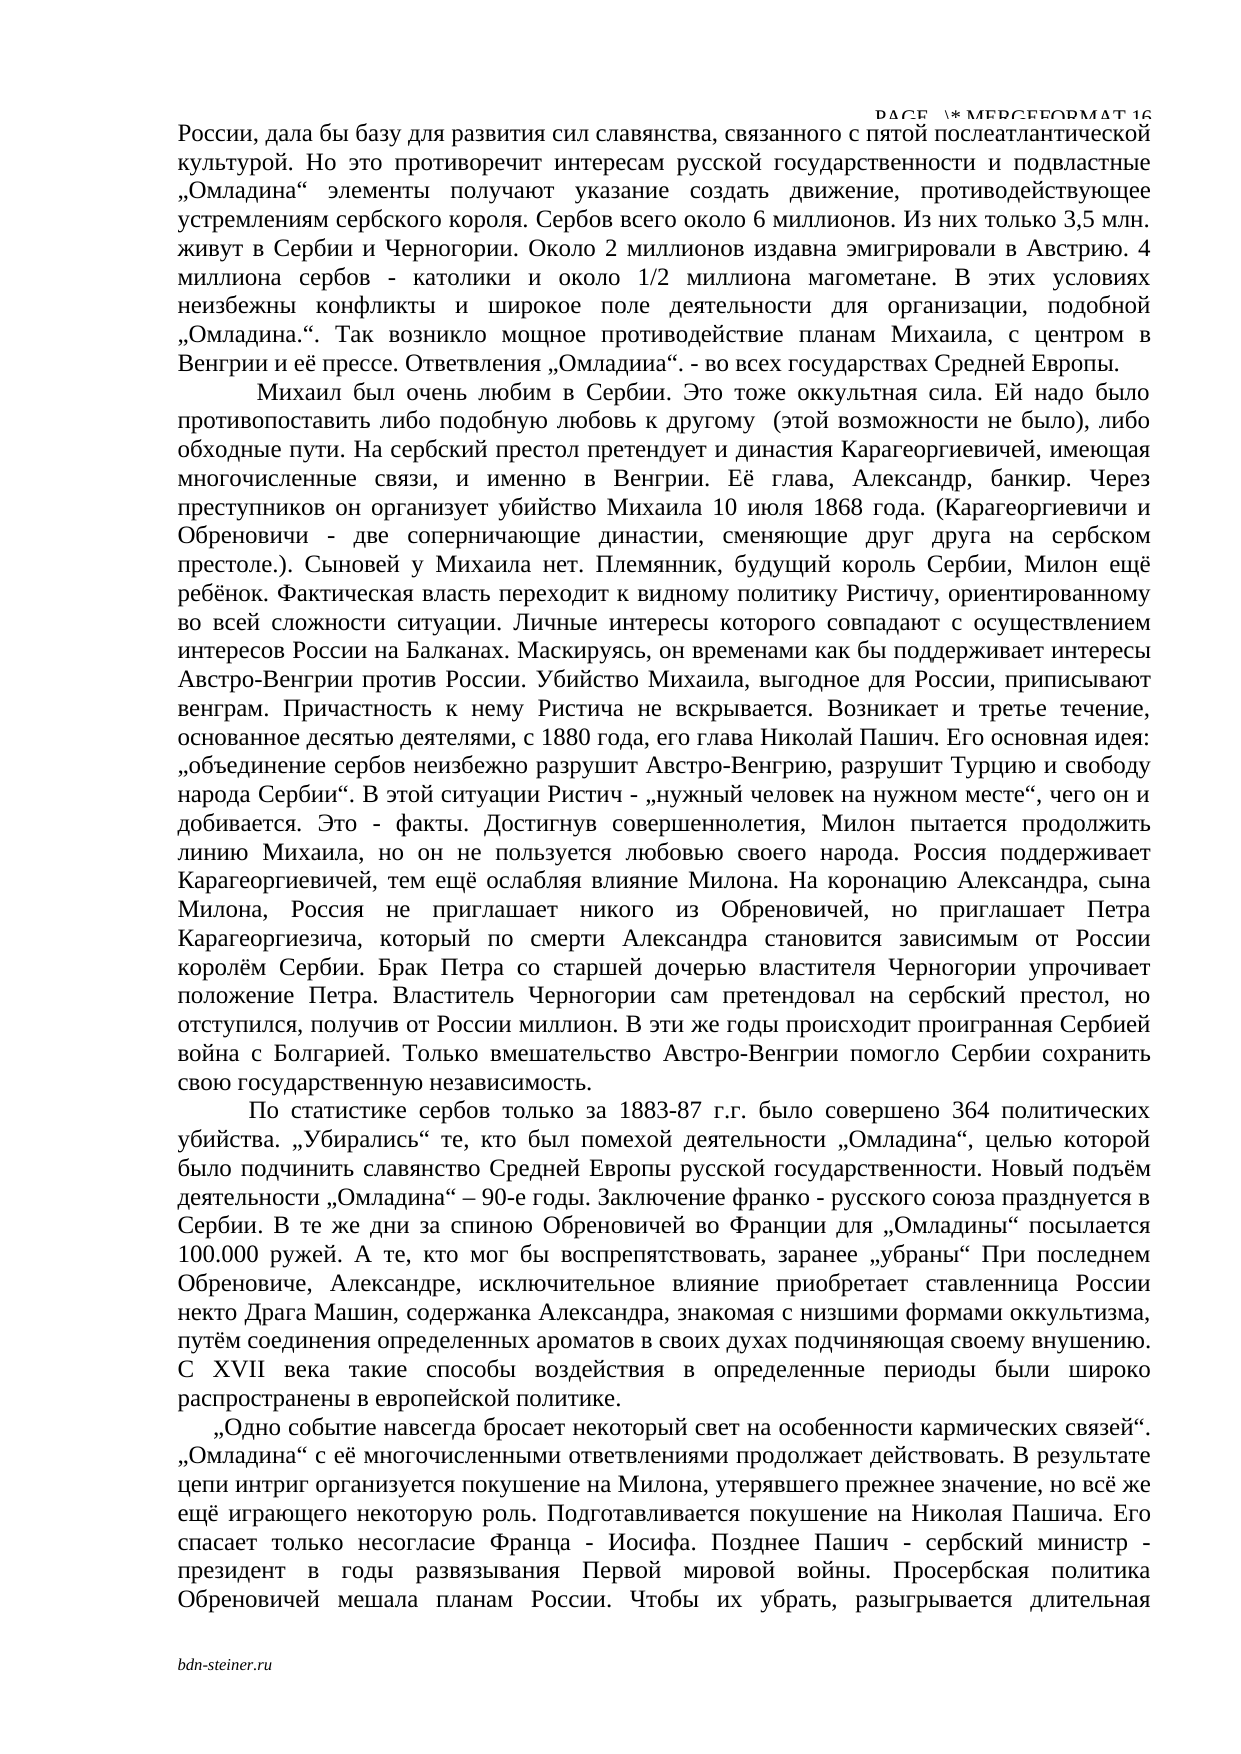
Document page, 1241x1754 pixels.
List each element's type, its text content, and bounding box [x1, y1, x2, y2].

text Сербский король Михаил Обренович, истинный патриот своей страны, глубоко симпатичный человек, стремится к образованию конфедерации южных славян под главенством Сербии. Эта идея поддерживалась и наилучшими силами оккультизма Восточной Европы, она соответствовала правильным импульсам пятой послеатлантической эпохи. Эта конфедерация, созданная в не зависимости от Австрии и России, дала бы базу для развития сил славянства, связанного с пятой послеатлантической культурой. Но это противоречит интересам русской государственности и подвластные „Омладина“ элементы получают указание создать движение, противодействующее устремлениям сербского короля. Сербов всего около 6 миллионов. Из них только 3,5 млн. живут в Сербии и Черногории. Около 2 миллионов издавна эмигрировали в Австрию. 4 миллиона сербов - католики и около 1/2 миллиона магометане. В этих условиях неизбежны конфликты и широкое поле деятельности для организации, подобной „Омладина.“. Так возникло мощное противодействие планам Михаила, с центром в Венгрии и её прессе. Ответвления „Омладииа“. - во всех государствах Средней Европы. [177, 118, 1152, 377]
text „Одно событие навсегда бросает некоторый свет на особенности кармических связей“. „Омладина“ с её многочисленными ответвлениями продолжает действовать. В результате цепи интриг организуется покушение на Милона, утерявшего прежнее значение, но всё же ещё играющего некоторую роль. Подготавливается покушение на Николая Пашича. Его спасает только несогласие Франца - Иосифа. Позднее Пашич - сербский министр - президент в годы развязывания Первой мировой войны. Просербская политика Обреновичей мешала планам России. Чтобы их убрать, разыгрывается длительная интрига. По смерти королевы Драга Машин становится женой Александра, королевой Сербии. Содержанка - на троне! Это конец её влияния, она позорит трон. Это подрывает авторитет Александра. В то же время главные его сторонники погибают от покушений, катастроф. Пётр Карагеоргиевич получает распоряжение сидеть тихонько в Женеве, не привлекая к себе внимания. Многочисленные агенты России, большей частью малозаметные люди, создают, нужные России мнения и настроения, дискредитируют Александра, бросают мысли о необходимости другого, более достойного. Один из таких посредников между Петром Карагеоргиевичем и русским престолом в 1907 году в Вене объявил о продаже имевшихся у него многочисленных писем Петра, в которых он обязывался ничего не предпринимать против убийства Александра и Драги, если ему обеспечен сербский престол. Пётр выкупил эти письма за 150.000 франков. Р. Штейнер называет места и даты встреч этих переговоров, вплоть до ресторанов. Называет имя лейтенанта, а затем майора Танкозиса, игравшего важную роль в убийстве Александра и Драги, а до того - двух братьев Драги. Он же организатор покушения на Франца - Фердинанда. [177, 1412, 1152, 1613]
text Михаил был очень любим в Сербии. Это тоже оккультная сила. Ей надо было противопоставить либо подобную любовь к другому (этой возможности не было), либо обходные пути. На сербский престол претендует и династия Карагеоргиевичей, имеющая многочисленные связи, и именно в Венгрии. Её глава, Александр, банкир. Через преступников он организует убийство Михаила 10 июля 1868 года. (Карагеоргиевичи и Обреновичи - две соперничающие династии, сменяющие друг друга на сербском престоле.). Сыновей у Михаила нет. Племянник, будущий король Сербии, Милон ещё ребёнок. Фактическая власть переходит к видному политику Ристичу, ориентированному во всей сложности ситуации. Личные интересы которого совпадают с осуществлением интересов России на Балканах. Маскируясь, он временами как бы поддерживает интересы Австро-Венгрии против России. Убийство Михаила, выгодное для России, приписывают венграм. Причастность к нему Ристича не вскрывается. Возникает и третье течение, основанное десятью деятелями, с 1880 года, его глава Николай Пашич. Его основная идея: „объединение сербов неизбежно разрушит Австро-Венгрию, разрушит Турцию и свободу народа Сербии“. В этой ситуации Ристич - „нужный человек на нужном месте“, чего он и добивается. Это - факты. Достигнув совершеннолетия, Милон пытается продолжить линию Михаила, но он не пользуется любовью своего народа. Россия поддерживает Карагеоргиевичей, тем ещё ослабляя влияние Милона. На коронацию Александра, сына Милона, Россия не приглашает никого из Обреновичей, но приглашает Петра Карагеоргиезича, который по смерти Александра становится зависимым от России королём Сербии. Брак Петра со старшей дочерью властителя Черногории упрочивает положение Петра. Властитель Черногории сам претендовал на сербский престол, но отступился, получив от России миллион. В эти же годы происходит проигранная Сербией война с Болгарией. Только вмешательство Австро-Венгрии помогло Сербии сохранить свою государственную независимость. [177, 377, 1152, 1096]
text По статистике сербов только за 1883-87 г.г. было совершено 364 политических убийства. „Убирались“ те, кто был помехой деятельности „Омладина“, целью которой было подчинить славянство Средней Европы русской государственности. Новый подъём деятельности „Омладина“ – 90-е годы. Заключение франко - русского союза празднуется в Сербии. В те же дни за спиною Обреновичей во Франции для „Омладины“ посылается 100.000 ружей. А те, кто мог бы воспрепятствовать, заранее „убраны“ При последнем Обреновиче, Александре, исключительное влияние приобретает ставленница России некто Драга Машин, содержанка Александра, знакомая с низшими формами оккультизма, путём соединения определенных ароматов в своих духах подчиняющая своему внушению. С XVII века такие способы воздействия в определенные периоды были широко распространены в европейской политике. [177, 1096, 1152, 1412]
